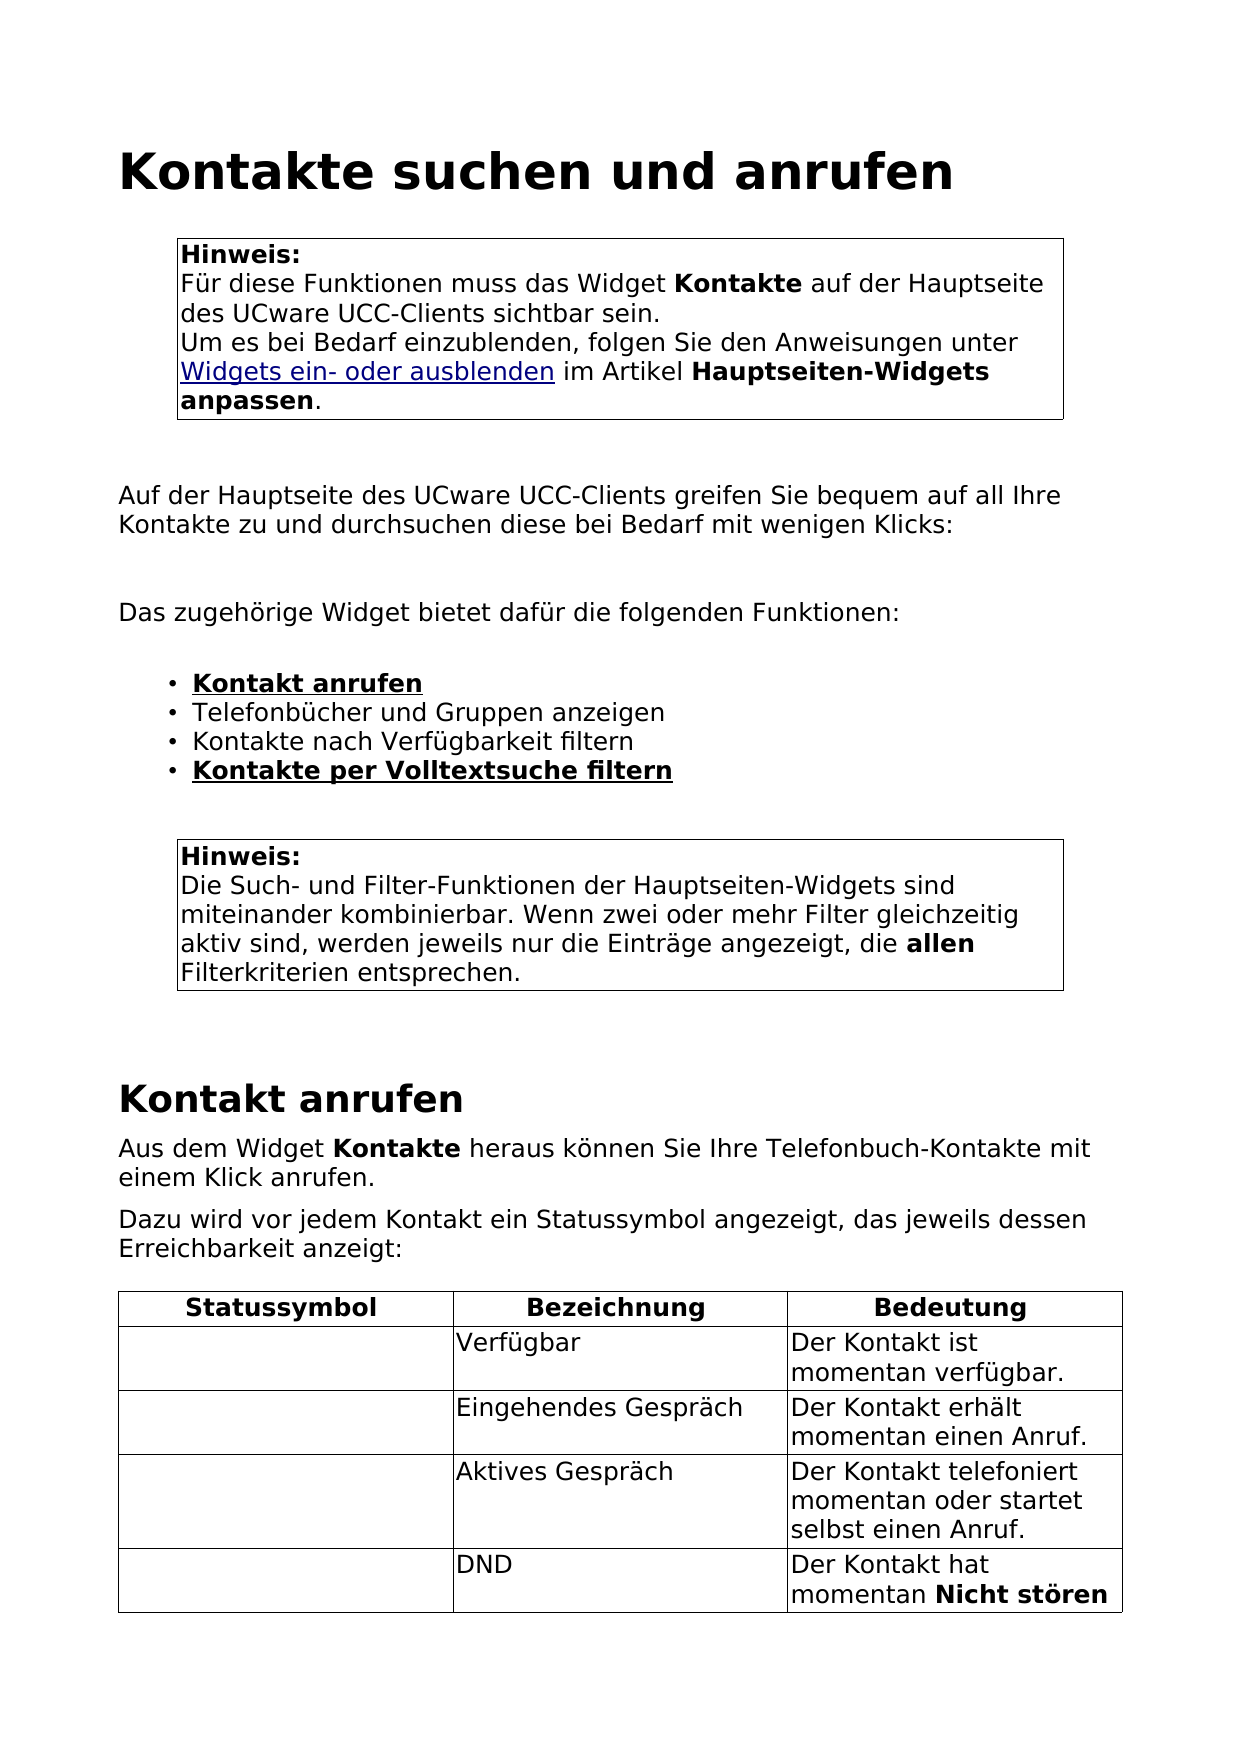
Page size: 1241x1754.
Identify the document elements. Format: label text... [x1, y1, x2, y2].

table_cell [119, 1391, 453, 1454]
table_header Hinweis: Für diese Funktionen muss das Widget Kontakte auf der Hauptseite des UCware UCC-Clients sichtbar sein. Um es bei Bedarf einzublenden, folgen Sie den Anweisungen unter Widgets ein- oder ausblenden im Artikel Hauptseiten-Widgets anpassen. [178, 239, 1063, 418]
table_cell Der Kontakt ist momentan verfügbar. [788, 1327, 1122, 1390]
table_cell Der Kontakt telefoniert momentan oder startet selbst einen Anruf. [788, 1455, 1122, 1548]
table_header Statussymbol [119, 1292, 453, 1326]
table_header Bedeutung [788, 1292, 1122, 1326]
table_cell Der Kontakt hat momentan Nicht stören [788, 1549, 1122, 1612]
table_cell Verfügbar [454, 1327, 787, 1390]
subtitle Kontakte suchen und anrufen [118, 143, 1122, 201]
subtitle Kontakt anrufen [118, 1078, 1122, 1122]
table_cell [119, 1327, 453, 1390]
list Kontakte nach Verfügbarkeit filtern [177, 727, 1122, 756]
text Das zugehörige Widget bietet dafür die folgenden Funktionen: [118, 598, 1122, 627]
table_cell Der Kontakt erhält momentan einen Anruf. [788, 1391, 1122, 1454]
table_cell Eingehendes Gespräch [454, 1391, 787, 1454]
table_cell Aktives Gespräch [454, 1455, 787, 1548]
list Kontakte per Volltextsuche filtern [177, 756, 1122, 786]
table_cell [119, 1455, 453, 1548]
list Telefonbücher und Gruppen anzeigen [177, 698, 1122, 727]
table_header Hinweis: Die Such- und Filter-Funktionen der Hauptseiten-Widgets sind miteinander kombinierbar. Wenn zwei oder mehr Filter gleichzeitig aktiv sind, werden jeweils nur die Einträge angezeigt, die allen Filterkriterien entsprechen. [178, 840, 1063, 990]
list Kontakt anrufen [177, 669, 1122, 698]
text Dazu wird vor jedem Kontakt ein Statussymbol angezeigt, das jeweils dessen Erreichbarkeit anzeigt: [118, 1205, 1122, 1263]
table_cell [119, 1549, 453, 1612]
table_header Bezeichnung [454, 1292, 787, 1326]
text Auf der Hauptseite des UCware UCC-Clients greifen Sie bequem auf all Ihre Kontakte zu und durchsuchen diese bei Bedarf mit wenigen Klicks: [118, 481, 1122, 539]
text Aus dem Widget Kontakte heraus können Sie Ihre Telefonbuch-Kontakte mit einem Klick anrufen. [118, 1134, 1122, 1192]
table_cell DND [454, 1549, 787, 1612]
